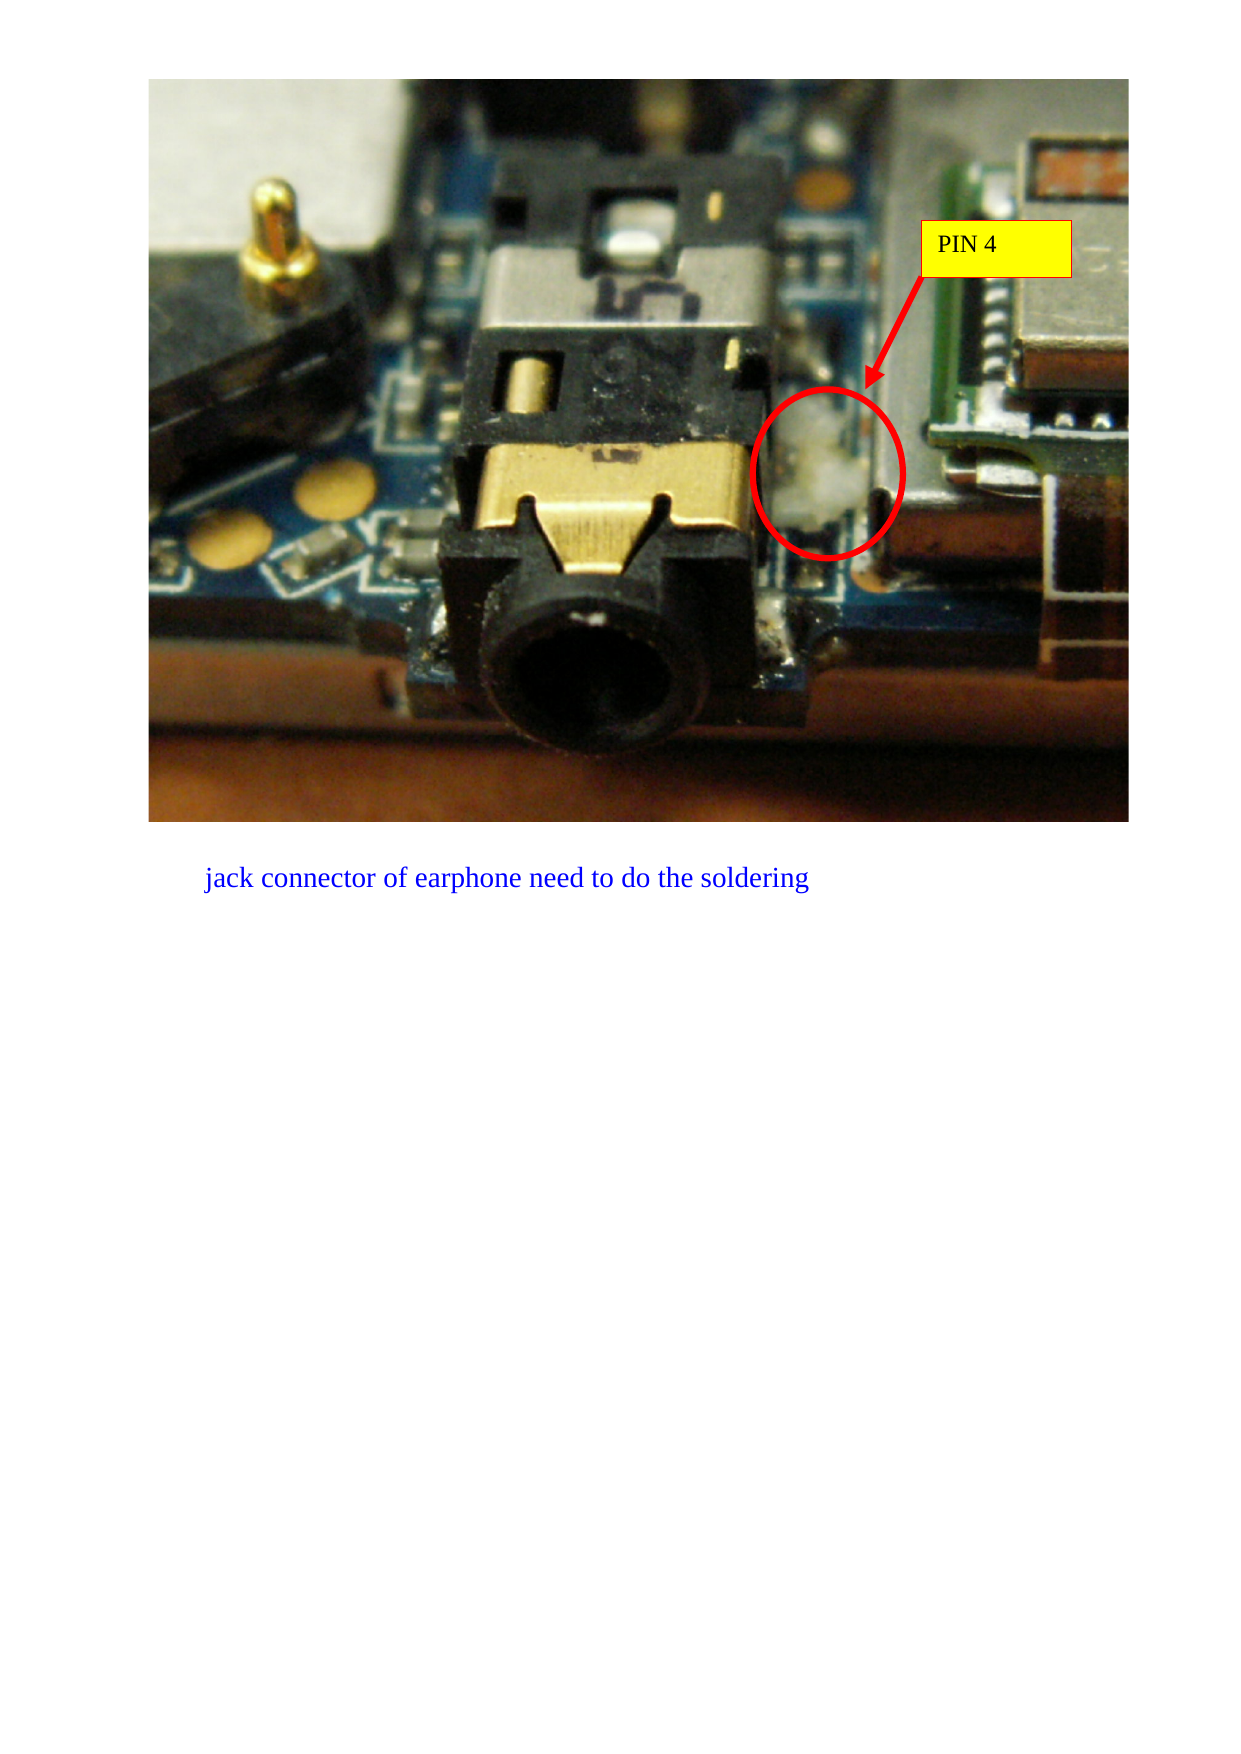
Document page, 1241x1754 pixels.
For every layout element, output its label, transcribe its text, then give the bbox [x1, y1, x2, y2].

text jack connector of earphone need to do the soldering [59, 858, 1181, 896]
text PIN 4 [937, 229, 1056, 258]
picture [148, 79, 1129, 822]
